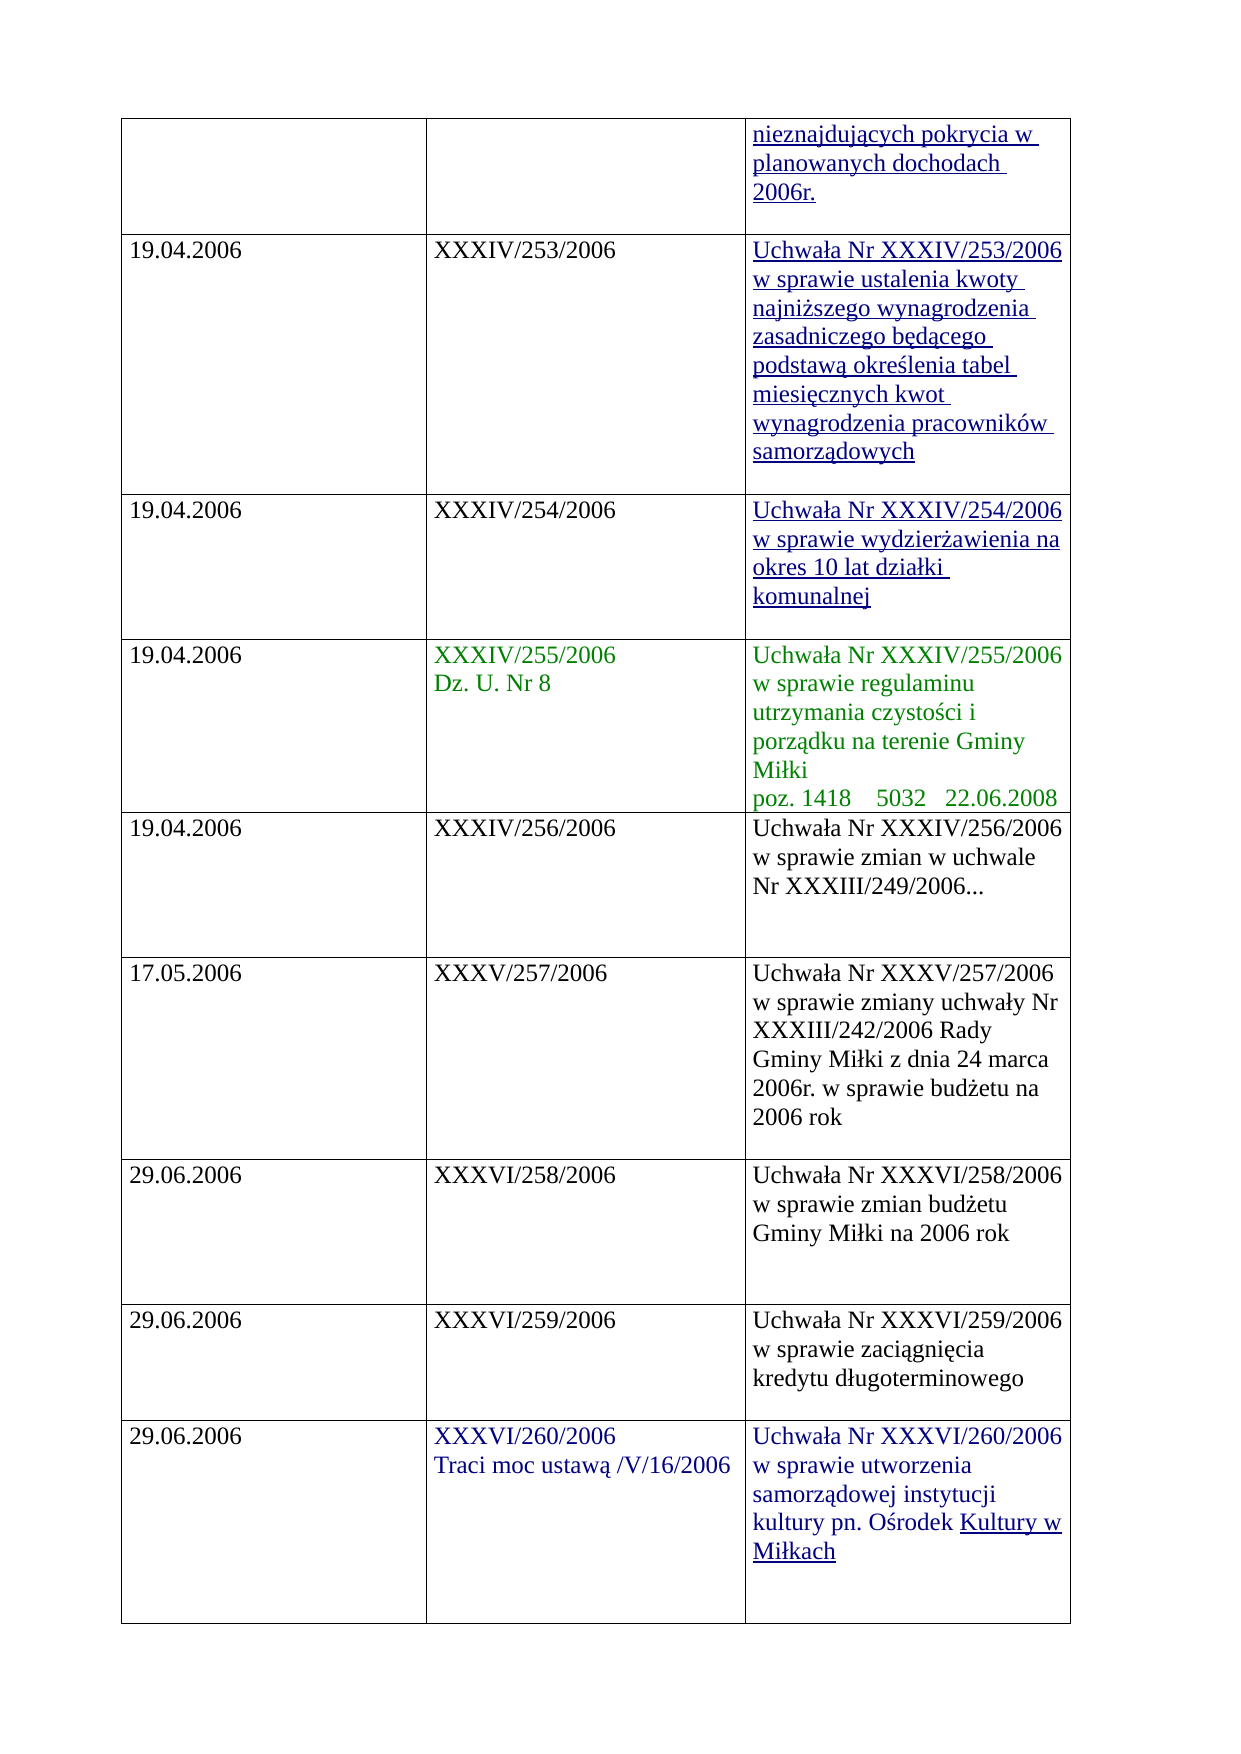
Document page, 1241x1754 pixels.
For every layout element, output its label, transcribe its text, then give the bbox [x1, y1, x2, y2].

table_cell XXXVI/258/2006 [427, 1160, 745, 1304]
table_cell Uchwała Nr XXXVI/259/2006 w sprawie zaciągnięcia kredytu długoterminowego [746, 1305, 1070, 1420]
table_cell XXXIV/253/2006 [427, 235, 745, 494]
table_cell 29.06.2006 [122, 1305, 426, 1420]
table_cell XXXVI/260/2006 Traci moc ustawą /V/16/2006 [427, 1421, 745, 1622]
table_cell 19.04.2006 [122, 640, 426, 812]
table_cell Uchwała Nr XXXV/257/2006 w sprawie zmiany uchwały Nr XXXIII/242/2006 Rady Gminy Miłki z dnia 24 marca 2006r. w sprawie budżetu na 2006 rok [746, 958, 1070, 1159]
table_cell XXXIV/255/2006 Dz. U. Nr 8 [427, 640, 745, 812]
table_cell nieznajdujących pokrycia w planowanych dochodach 2006r. [746, 119, 1070, 234]
table_cell 29.06.2006 [122, 1421, 426, 1622]
table_cell XXXIV/254/2006 [427, 495, 745, 639]
table_cell 19.04.2006 [122, 495, 426, 639]
table_cell Uchwała Nr XXXIV/256/2006 w sprawie zmian w uchwale Nr XXXIII/249/2006... [746, 813, 1070, 957]
table_cell XXXV/257/2006 [427, 958, 745, 1159]
table_cell Uchwała Nr XXXVI/258/2006 w sprawie zmian budżetu Gminy Miłki na 2006 rok [746, 1160, 1070, 1304]
table_cell 29.06.2006 [122, 1160, 426, 1304]
table_cell Uchwała Nr XXXVI/260/2006 w sprawie utworzenia samorządowej instytucji kultury pn. Ośrodek Kultury w Miłkach [746, 1421, 1070, 1622]
table_cell 17.05.2006 [122, 958, 426, 1159]
table_cell 19.04.2006 [122, 235, 426, 494]
table_cell [122, 119, 426, 234]
table_cell XXXVI/259/2006 [427, 1305, 745, 1420]
table_cell Uchwała Nr XXXIV/253/2006 w sprawie ustalenia kwoty najniższego wynagrodzenia zasadniczego będącego podstawą określenia tabel miesięcznych kwot wynagrodzenia pracowników samorządowych [746, 235, 1070, 494]
table_cell 19.04.2006 [122, 813, 426, 957]
table_cell Uchwała Nr XXXIV/254/2006 w sprawie wydzierżawienia na okres 10 lat działki komunalnej [746, 495, 1070, 639]
table_cell Uchwała Nr XXXIV/255/2006 w sprawie regulaminu utrzymania czystości i porządku na terenie Gminy Miłki poz. 1418 5032 22.06.2008 [746, 640, 1070, 812]
table_cell [427, 119, 745, 234]
table_cell XXXIV/256/2006 [427, 813, 745, 957]
